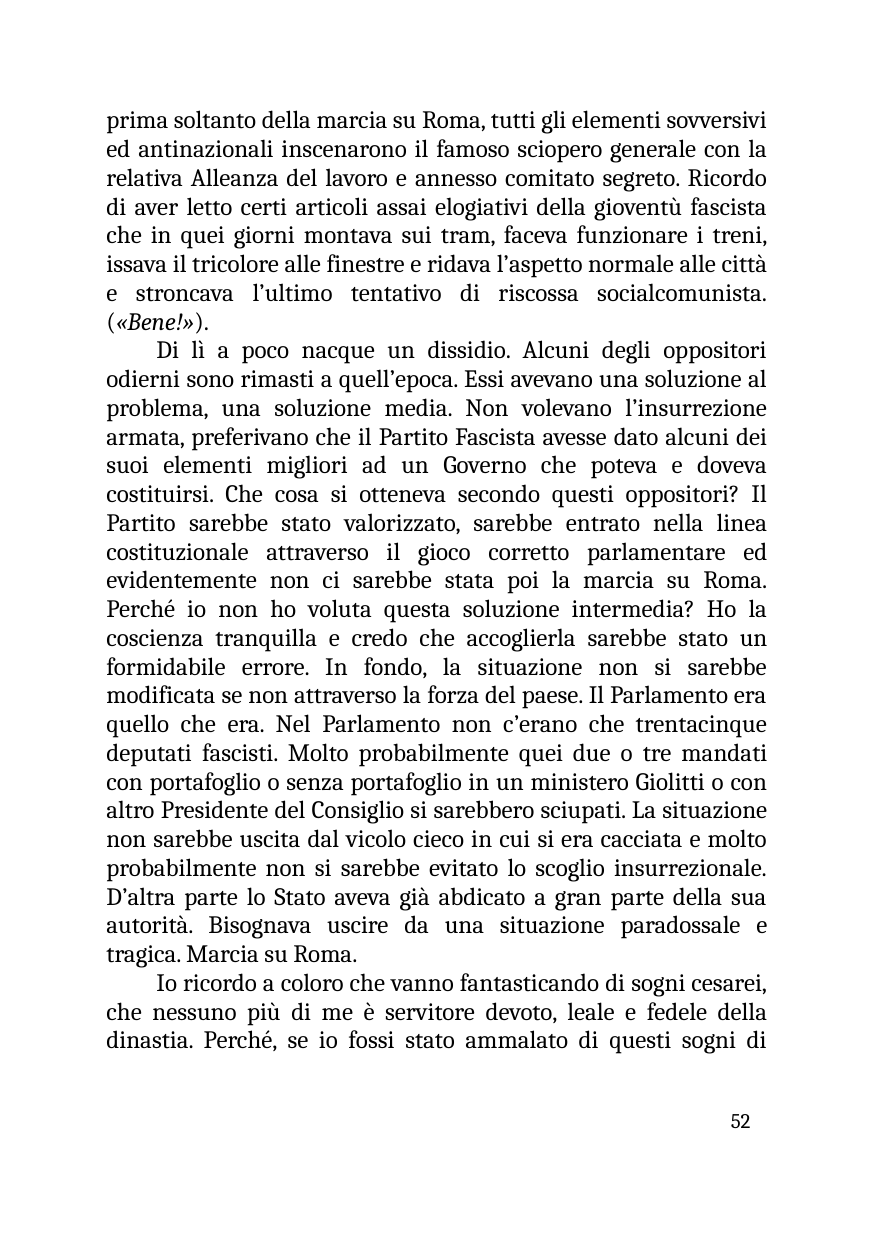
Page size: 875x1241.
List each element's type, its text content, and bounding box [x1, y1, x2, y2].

text Io ricordo a coloro che vanno fantasticando di sogni cesarei, che nessuno più di me è servitore devoto, leale e fedele della dinastia. Perché, se io fossi stato ammalato di questi sogni di [106, 969, 768, 1055]
text prima soltanto della marcia su Roma, tutti gli elementi sovversivi ed antinazionali inscenarono il famoso sciopero generale con la relativa Alleanza del lavoro e annesso comitato segreto. Ricordo di aver letto certi articoli assai elogiativi della gioventù fascista che in quei giorni montava sui tram, faceva funzionare i treni, issava il tricolore alle finestre e ridava l’aspetto normale alle città e stroncava l’ultimo tentativo di riscossa socialcomunista. («Bene!»). [106, 106, 768, 336]
text Di lì a poco nacque un dissidio. Alcuni degli oppositori odierni sono rimasti a quell’epoca. Essi avevano una soluzione al problema, una soluzione media. Non volevano l’insurrezione armata, preferivano che il Partito Fascista avesse dato alcuni dei suoi elementi migliori ad un Governo che poteva e doveva costituirsi. Che cosa si otteneva secondo questi oppositori? Il Partito sarebbe stato valorizzato, sarebbe entrato nella linea costituzionale attraverso il gioco corretto parlamentare ed evidentemente non ci sarebbe stata poi la marcia su Roma. Perché io non ho voluta questa soluzione intermedia? Ho la coscienza tranquilla e credo che accoglierla sarebbe stato un formidabile errore. In fondo, la situazione non si sarebbe modificata se non attraverso la forza del paese. Il Parlamento era quello che era. Nel Parlamento non c’erano che trentacinque deputati fascisti. Molto probabilmente quei due o tre mandati con portafoglio o senza portafoglio in un ministero Giolitti o con altro Presidente del Consiglio si sarebbero sciupati. La situazione non sarebbe uscita dal vicolo cieco in cui si era cacciata e molto probabilmente non si sarebbe evitato lo scoglio insurrezionale. D’altra parte lo Stato aveva già abdicato a gran parte della sua autorità. Bisognava uscire da una situazione paradossale e tragica. Marcia su Roma. [106, 336, 768, 969]
